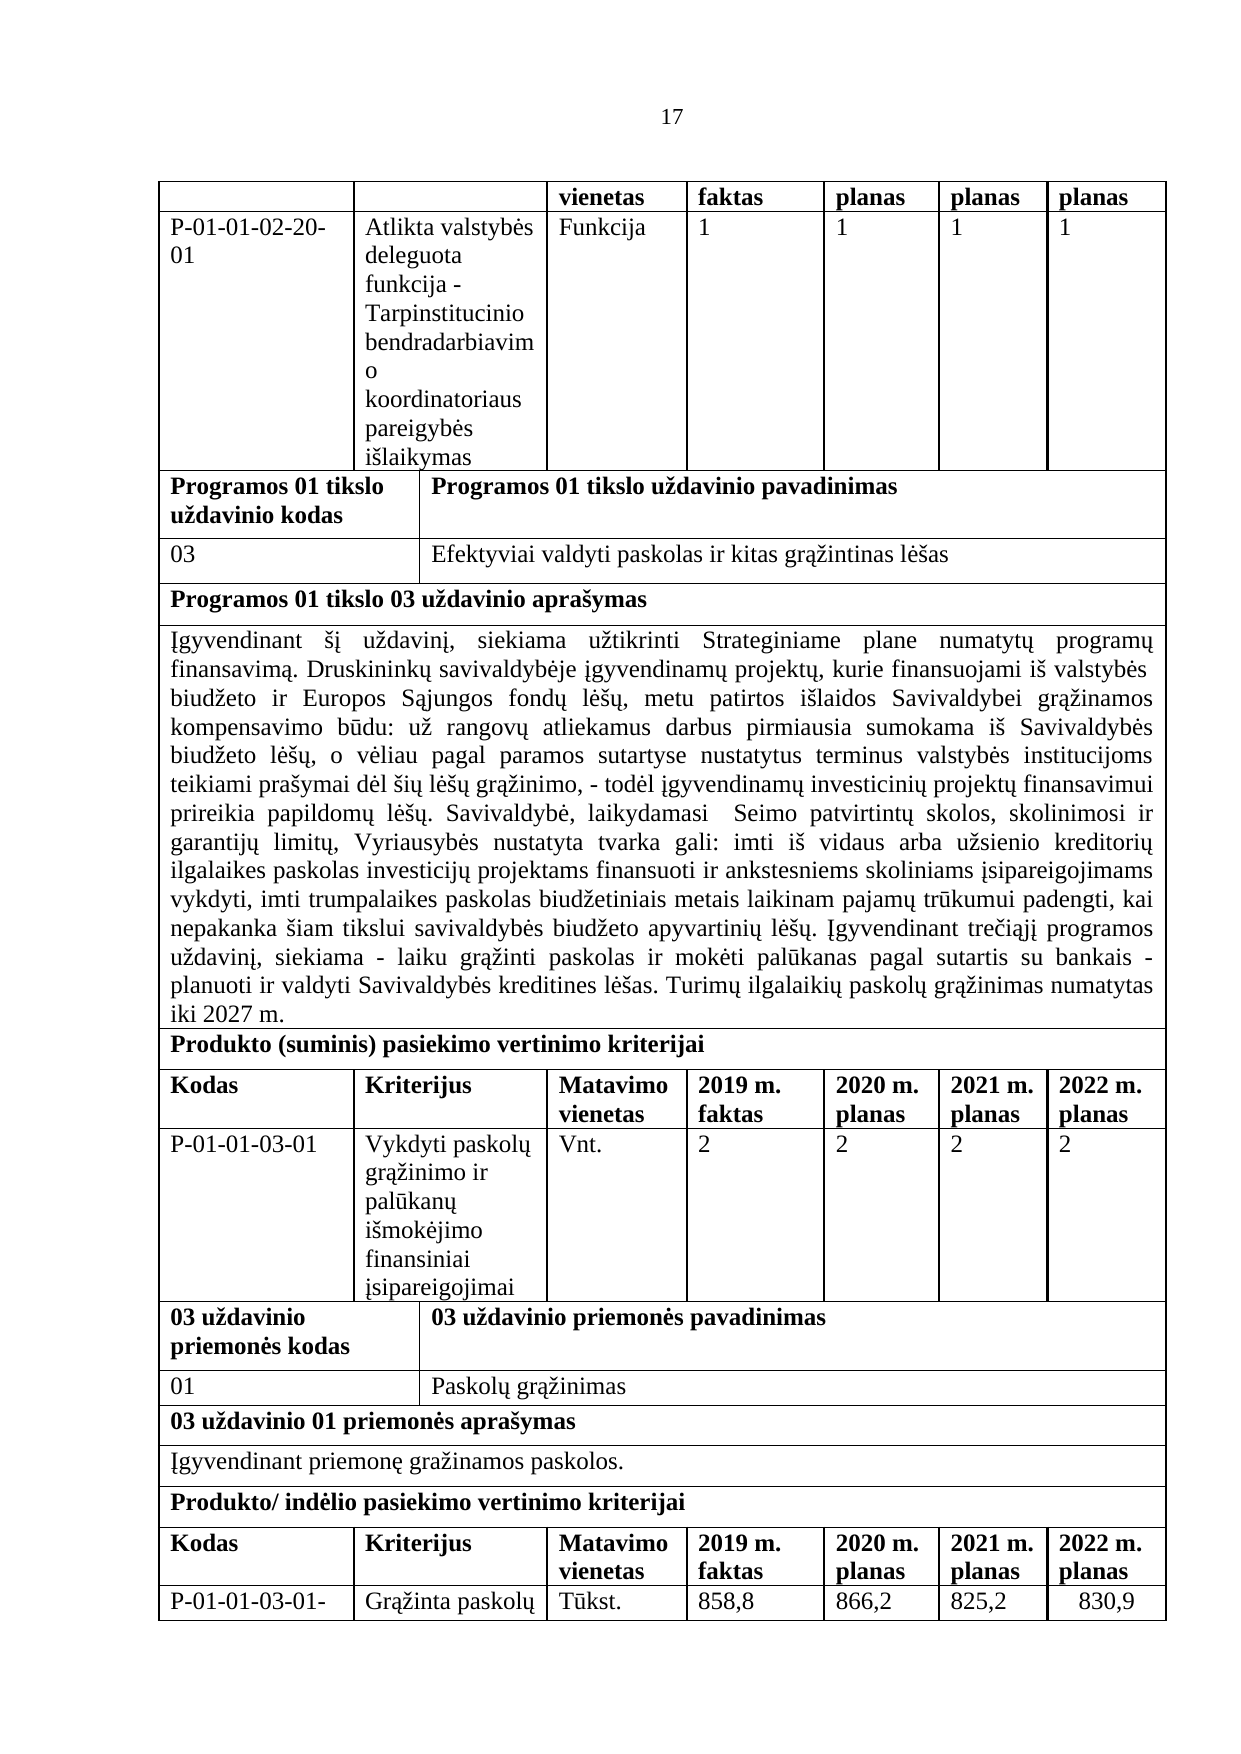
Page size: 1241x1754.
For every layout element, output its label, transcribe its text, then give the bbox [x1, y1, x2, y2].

table_cell Vykdyti paskolų grąžinimo ir palūkanų išmokėjimo finansiniai įsipareigojimai [355, 1129, 546, 1301]
table_cell [355, 182, 546, 211]
table_cell 2021 m. planas [940, 1070, 1046, 1128]
table_cell 2 [688, 1129, 823, 1301]
table_cell Kriterijus [355, 1070, 546, 1128]
table_cell 03 [160, 539, 419, 583]
table_cell 1 [825, 212, 938, 470]
table_cell Atlikta valstybės deleguota funkcija - Tarpinstitucinio bendradarbiavimo koordinatoriaus pareigybės išlaikymas [355, 212, 546, 470]
table_cell 858,8 [688, 1586, 823, 1620]
table_cell [160, 182, 353, 211]
table_cell Funkcija [548, 212, 686, 470]
table_cell 866,2 [825, 1586, 938, 1620]
table_cell faktas [688, 182, 823, 211]
table_cell 2020 m. planas [825, 1528, 938, 1585]
table_cell Tūkst. [548, 1586, 686, 1620]
table_cell Efektyviai valdyti paskolas ir kitas grąžintinas lėšas [420, 539, 1165, 583]
table_cell 2 [940, 1129, 1046, 1301]
table_cell P-01-01-03-01- [160, 1586, 353, 1620]
table_cell 2019 m. faktas [688, 1070, 823, 1128]
table_cell vienetas [548, 182, 686, 211]
table_cell Įgyvendinant šį uždavinį, siekiama užtikrinti Strateginiame plane numatytų programų finansavimą. Druskininkų savivaldybėje įgyvendinamų projektų, kurie finansuojami iš valstybės biudžeto ir Europos Sąjungos fondų lėšų, metu patirtos išlaidos Savivaldybei grąžinamos kompensavimo būdu: už rangovų atliekamus darbus pirmiausia sumokama iš Savivaldybės biudžeto lėšų, o vėliau pagal paramos sutartyse nustatytus terminus valstybės institucijoms teikiami prašymai dėl šių lėšų grąžinimo, - todėl įgyvendinamų investicinių projektų finansavimui prireikia papildomų lėšų. Savivaldybė, laikydamasi Seimo patvirtintų skolos, skolinimosi ir garantijų limitų, Vyriausybės nustatyta tvarka gali: imti iš vidaus arba užsienio kreditorių ilgalaikes paskolas investicijų projektams finansuoti ir ankstesniems skoliniams įsipareigojimams vykdyti, imti trumpalaikes paskolas biudžetiniais metais laikinam pajamų trūkumui padengti, kai nepakanka šiam tikslui savivaldybės biudžeto apyvartinių lėšų. Įgyvendinant trečiąjį programos uždavinį, siekiama - laiku grąžinti paskolas ir mokėti palūkanas pagal sutartis su bankais - planuoti ir valdyti Savivaldybės kreditines lėšas. Turimų ilgalaikių paskolų grąžinimas numatytas iki 2027 m. [160, 626, 1165, 1028]
table_cell Matavimo vienetas [548, 1070, 686, 1128]
table_cell 2022 m. planas [1049, 1070, 1165, 1128]
table_cell 01 [160, 1371, 419, 1405]
table_cell Grąžinta paskolų [355, 1586, 546, 1620]
table_cell 2022 m. planas [1049, 1528, 1165, 1585]
table_cell 2021 m. planas [940, 1528, 1046, 1585]
table_cell 03 uždavinio priemonės kodas [160, 1302, 419, 1370]
table_cell 830,9 [1049, 1586, 1165, 1620]
table_cell Programos 01 tikslo uždavinio kodas [160, 471, 419, 538]
table_cell 1 [688, 212, 823, 470]
table_cell 03 uždavinio 01 priemonės aprašymas [160, 1406, 1165, 1445]
table_cell P-01-01-02-20-01 [160, 212, 353, 470]
table_cell Matavimo vienetas [548, 1528, 686, 1585]
table_cell 2 [825, 1129, 938, 1301]
table_cell Produkto/ indėlio pasiekimo vertinimo kriterijai [160, 1487, 1165, 1527]
table_cell Vnt. [548, 1129, 686, 1301]
table_cell 825,2 [940, 1586, 1046, 1620]
table_cell Kodas [160, 1528, 353, 1585]
table_cell Produkto (suminis) pasiekimo vertinimo kriterijai [160, 1029, 1165, 1069]
table_cell planas [1049, 182, 1165, 211]
table_cell 1 [1049, 212, 1165, 470]
table_cell Įgyvendinant priemonę gražinamos paskolos. [160, 1446, 1165, 1486]
table_cell Programos 01 tikslo uždavinio pavadinimas [420, 471, 1165, 538]
table_cell 1 [940, 212, 1046, 470]
table_cell Paskolų grąžinimas [420, 1371, 1165, 1405]
table_cell 2 [1049, 1129, 1165, 1301]
table_cell 03 uždavinio priemonės pavadinimas [420, 1302, 1165, 1370]
table_cell Kriterijus [355, 1528, 546, 1585]
table_cell 2020 m. planas [825, 1070, 938, 1128]
table_cell planas [825, 182, 938, 211]
table_cell P-01-01-03-01 [160, 1129, 353, 1301]
table_cell Kodas [160, 1070, 353, 1128]
table_cell Programos 01 tikslo 03 uždavinio aprašymas [160, 584, 1165, 624]
table_cell planas [940, 182, 1046, 211]
table_cell 2019 m. faktas [688, 1528, 823, 1585]
